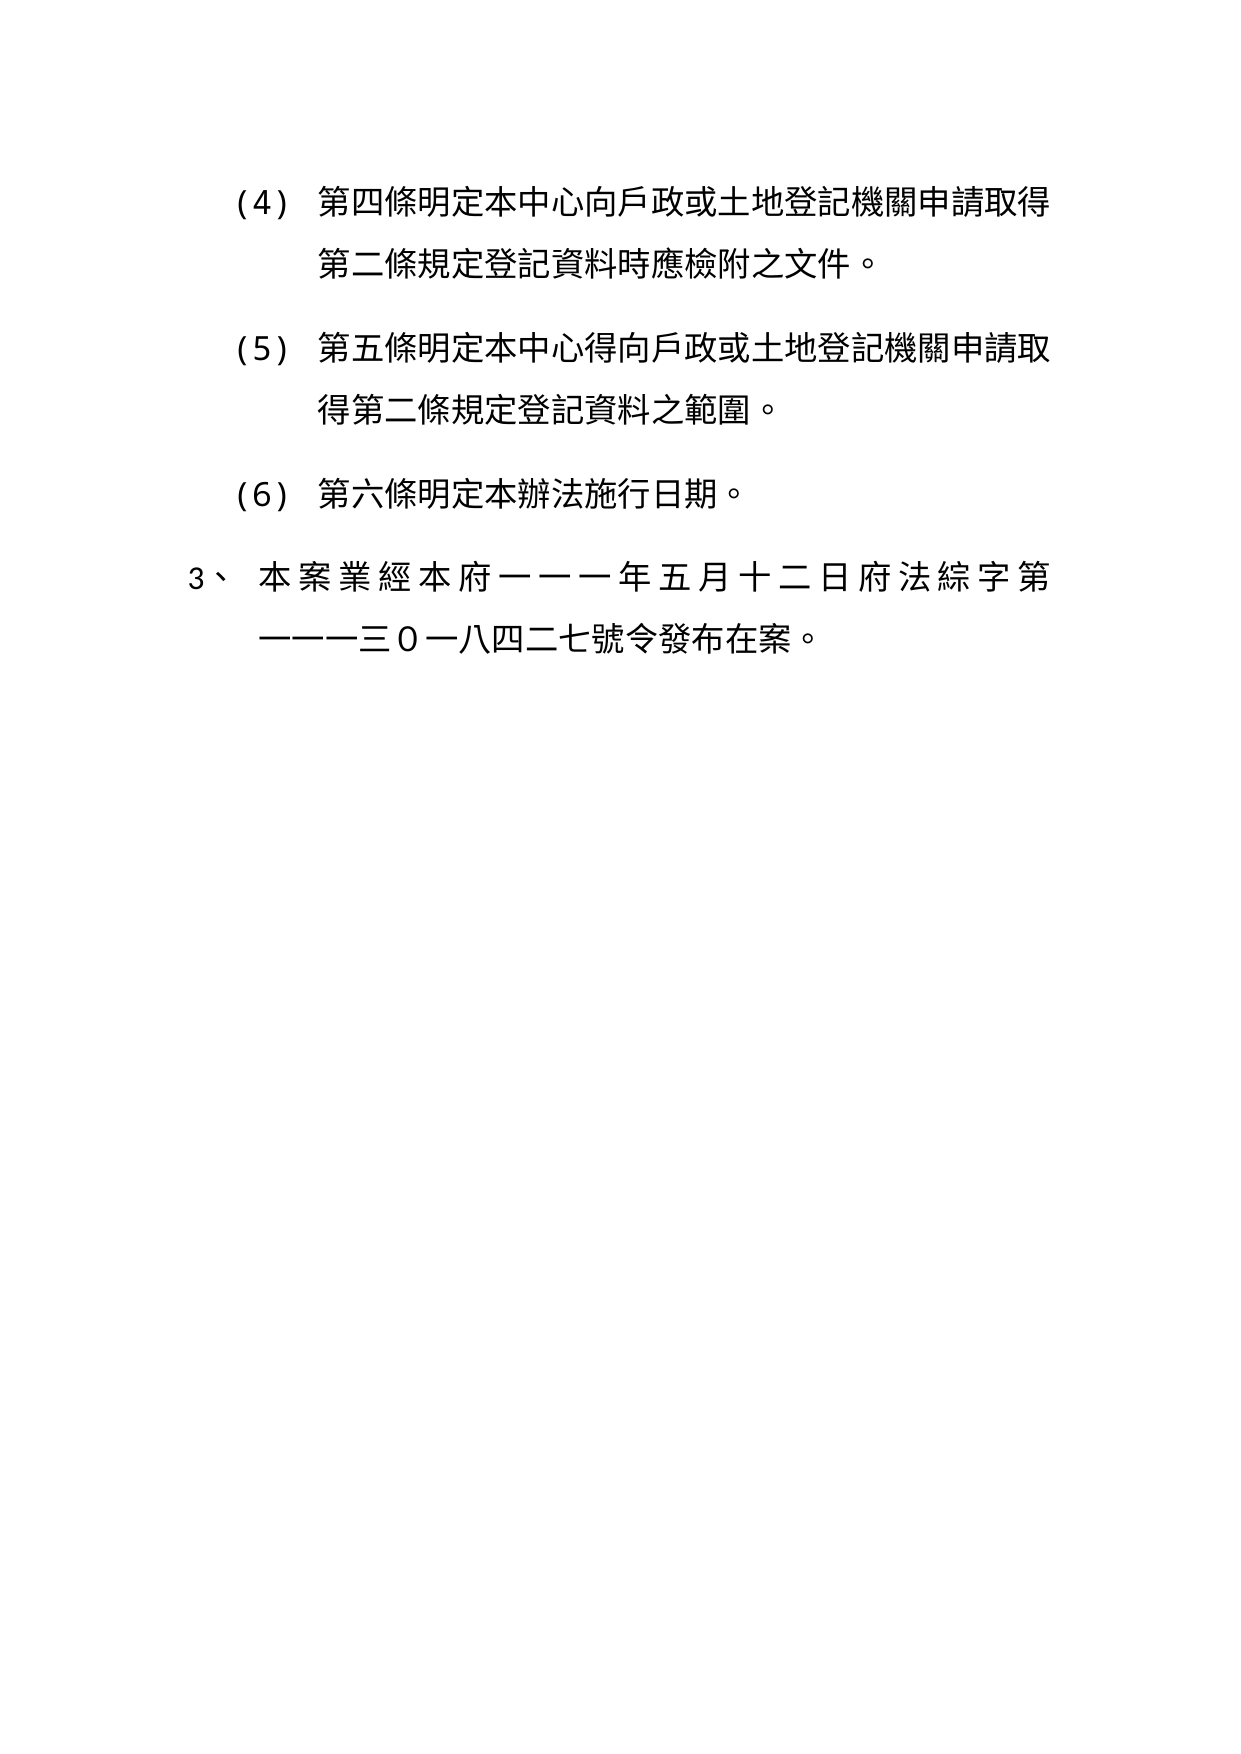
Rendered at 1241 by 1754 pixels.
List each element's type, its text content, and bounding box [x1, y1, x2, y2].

list 第六條明定本辦法施行日期。 [232, 450, 1053, 512]
list 本案業經本府一一一年五月十二日府法綜字第 一一一三０一八四二七號令發布在案。 [187, 533, 1053, 658]
list 第四條明定本中心向戶政或土地登記機關申請取得第二條規定登記資料時應檢附之文件。 [232, 158, 1053, 283]
list 第五條明定本中心得向戶政或土地登記機關申請取得第二條規定登記資料之範圍。 [232, 304, 1053, 429]
